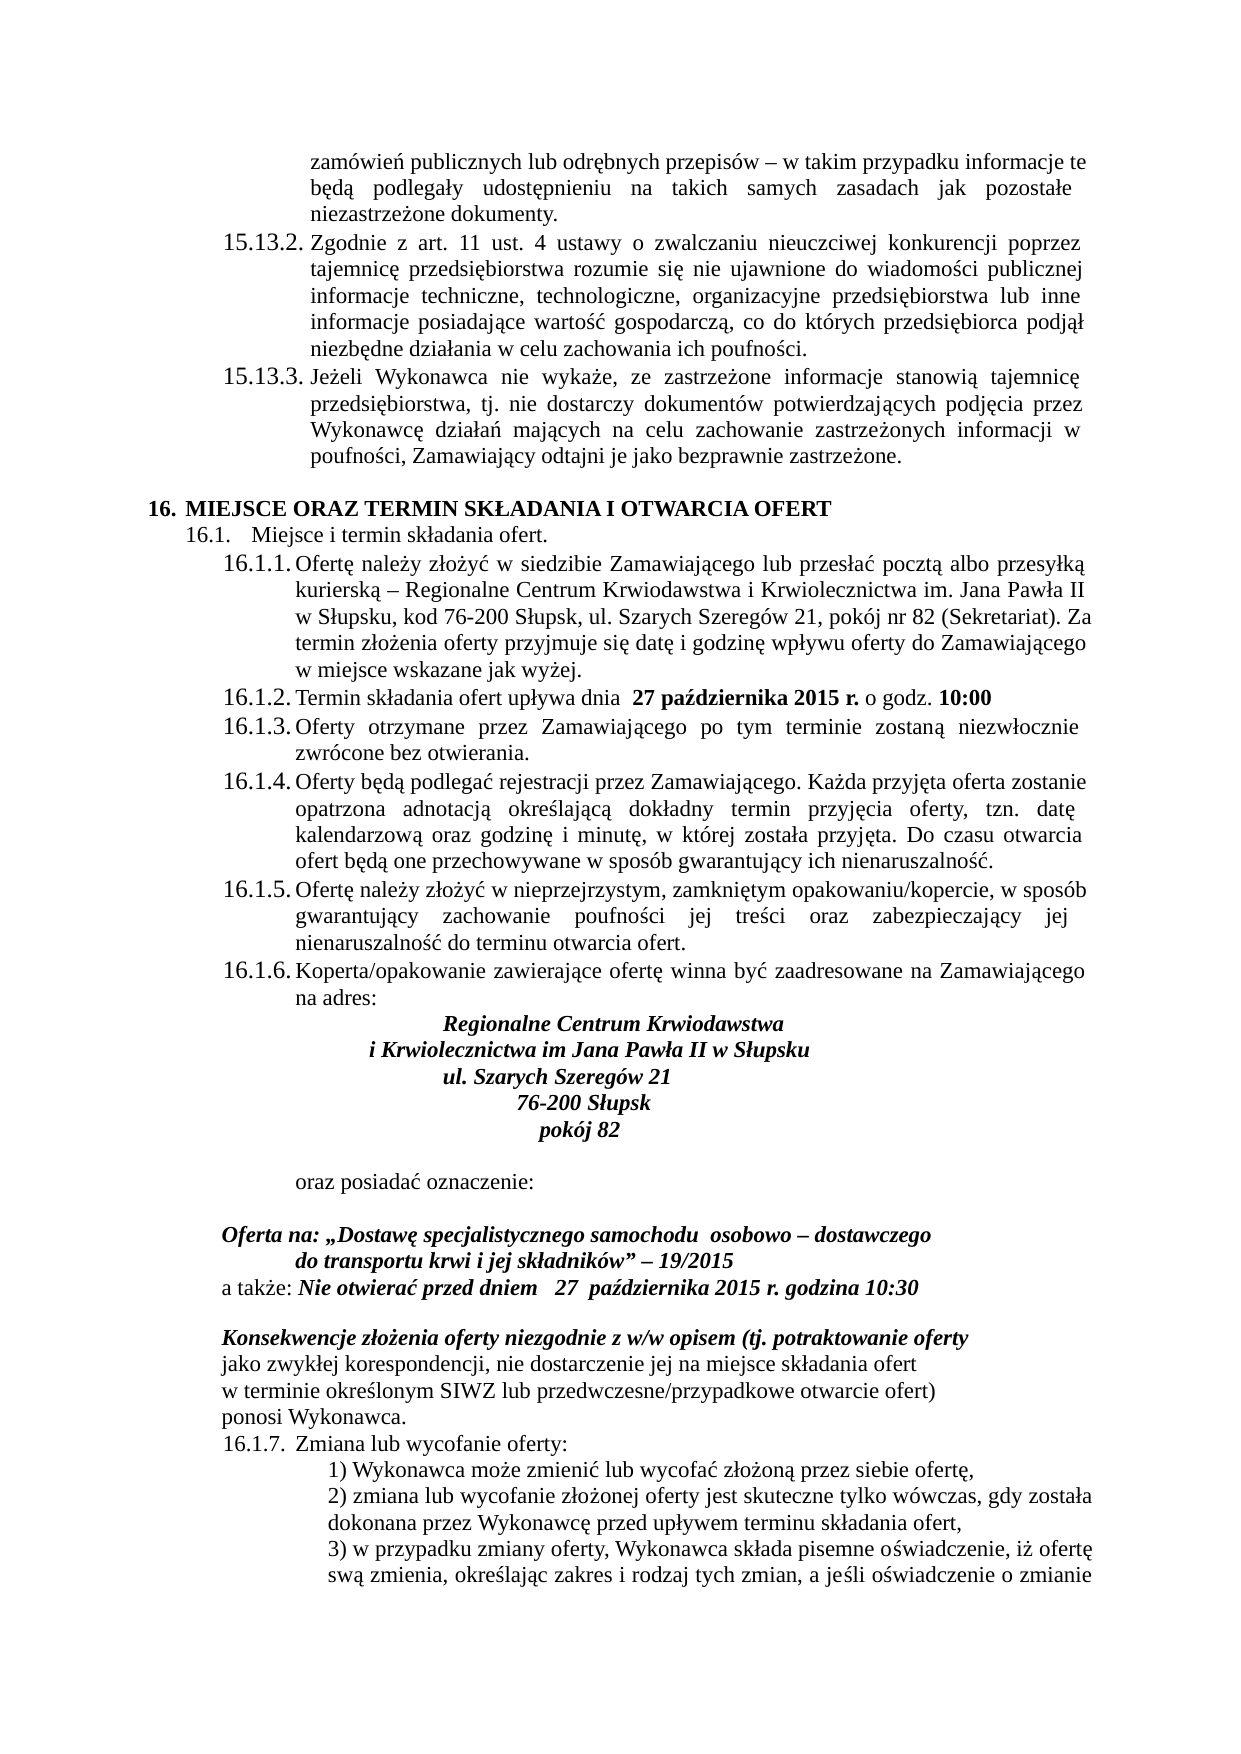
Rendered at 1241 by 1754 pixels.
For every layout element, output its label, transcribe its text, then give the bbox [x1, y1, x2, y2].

text Regionalne Centrum Krwiodawstwa [148, 1010, 1092, 1037]
list Miejsce i termin składania ofert. [185, 521, 1092, 548]
list Ofertę należy złożyć w nieprzejrzystym, zamkniętym opakowaniu/kopercie, w sposób gwarantujący zachowanie poufności jej treści oraz zabezpieczający jej nienaruszalność do terminu otwarcia ofert. [223, 874, 1092, 955]
text ul. Szarych Szeregów 21 [148, 1063, 1092, 1089]
list Jeżeli Wykonawca nie wykaże, ze zastrzeżone informacje stanowią tajemnicę przedsiębiorstwa, tj. nie dostarczy dokumentów potwierdzających podjęcia przez Wykonawcę działań mających na celu zachowanie zastrzeżonych informacji w poufności, Zamawiający odtajni je jako bezprawnie zastrzeżone. [223, 361, 1092, 469]
list Zmiana lub wycofanie oferty: [223, 1429, 1092, 1456]
text w terminie określonym SIWZ lub przedwczesne/przypadkowe otwarcie ofert) [148, 1377, 1092, 1403]
text Oferta na: „Dostawę specjalistycznego samochodu osobowo – dostawczego [148, 1221, 1092, 1247]
text Konsekwencje złożenia oferty niezgodnie z w/w opisem (tj. potraktowanie oferty [148, 1324, 1092, 1351]
list Oferty otrzymane przez Zamawiającego po tym terminie zostaną niezwłocznie zwrócone bez otwierania. [223, 711, 1092, 766]
list Koperta/opakowanie zawierające ofertę winna być zaadresowane na Zamawiającego na adres: [223, 955, 1092, 1010]
text a także: Nie otwierać przed dniem 27 października 2015 r. godzina 10:30 [148, 1274, 1092, 1300]
text pokój 82 [148, 1116, 1092, 1142]
list Zgodnie z art. 11 ust. 4 ustawy o zwalczaniu nieuczciwej konkurencji poprzez tajemnicę przedsiębiorstwa rozumie się nie ujawnione do wiadomości publicznej informacje techniczne, technologiczne, organizacyjne przedsiębiorstwa lub inne informacje posiadające wartość gospodarczą, co do których przedsiębiorca podjął niezbędne działania w celu zachowania ich poufności. [223, 227, 1092, 361]
list MIEJSCE ORAZ TERMIN SKŁADANIA I OTWARCIA OFERT [148, 495, 1092, 521]
list Termin składania ofert upływa dnia 27 października 2015 r. o godz. 10:00 [223, 682, 1092, 711]
text ponosi Wykonawca. [148, 1403, 1092, 1429]
text 76-200 Słupsk [148, 1089, 1092, 1116]
list 2) zmiana lub wycofanie złożonej oferty jest skuteczne tylko wówczas, gdy została dokonana przez Wykonawcę przed upływem terminu składania ofert, [260, 1482, 1092, 1535]
list Oferty będą podlegać rejestracji przez Zamawiającego. Każda przyjęta oferta zostanie opatrzona adnotacją określającą dokładny termin przyjęcia oferty, tzn. datę kalendarzową oraz godzinę i minutę, w której została przyjęta. Do czasu otwarcia ofert będą one przechowywane w sposób gwarantujący ich nienaruszalność. [223, 766, 1092, 874]
list 3) w przypadku zmiany oferty, Wykonawca składa pisemne oświadczenie, iż ofertę swą zmienia, określając zakres i rodzaj tych zmian, a jeśli oświadczenie o zmianie [260, 1535, 1092, 1588]
list zamówień publicznych lub odrębnych przepisów – w takim przypadku informacje te będą podlegały udostępnieniu na takich samych zasadach jak pozostałe niezastrzeżone dokumenty. [223, 148, 1092, 227]
list 1) Wykonawca może zmienić lub wycofać złożoną przez siebie ofertę, [260, 1456, 1092, 1482]
text jako zwykłej korespondencji, nie dostarczenie jej na miejsce składania ofert [148, 1351, 1092, 1377]
list Ofertę należy złożyć w siedzibie Zamawiającego lub przesłać pocztą albo przesyłką kurierską – Regionalne Centrum Krwiodawstwa i Krwiolecznictwa im. Jana Pawła II w Słupsku, kod 76-200 Słupsk, ul. Szarych Szeregów 21, pokój nr 82 (Sekretariat). Za termin złożenia oferty przyjmuje się datę i godzinę wpływu oferty do Zamawiającego w miejsce wskazane jak wyżej. [223, 548, 1092, 682]
text i Krwiolecznictwa im Jana Pawła II w Słupsku [148, 1037, 1092, 1063]
text oraz posiadać oznaczenie: [148, 1168, 1092, 1195]
text do transportu krwi i jej składników” – 19/2015 [148, 1247, 1092, 1274]
